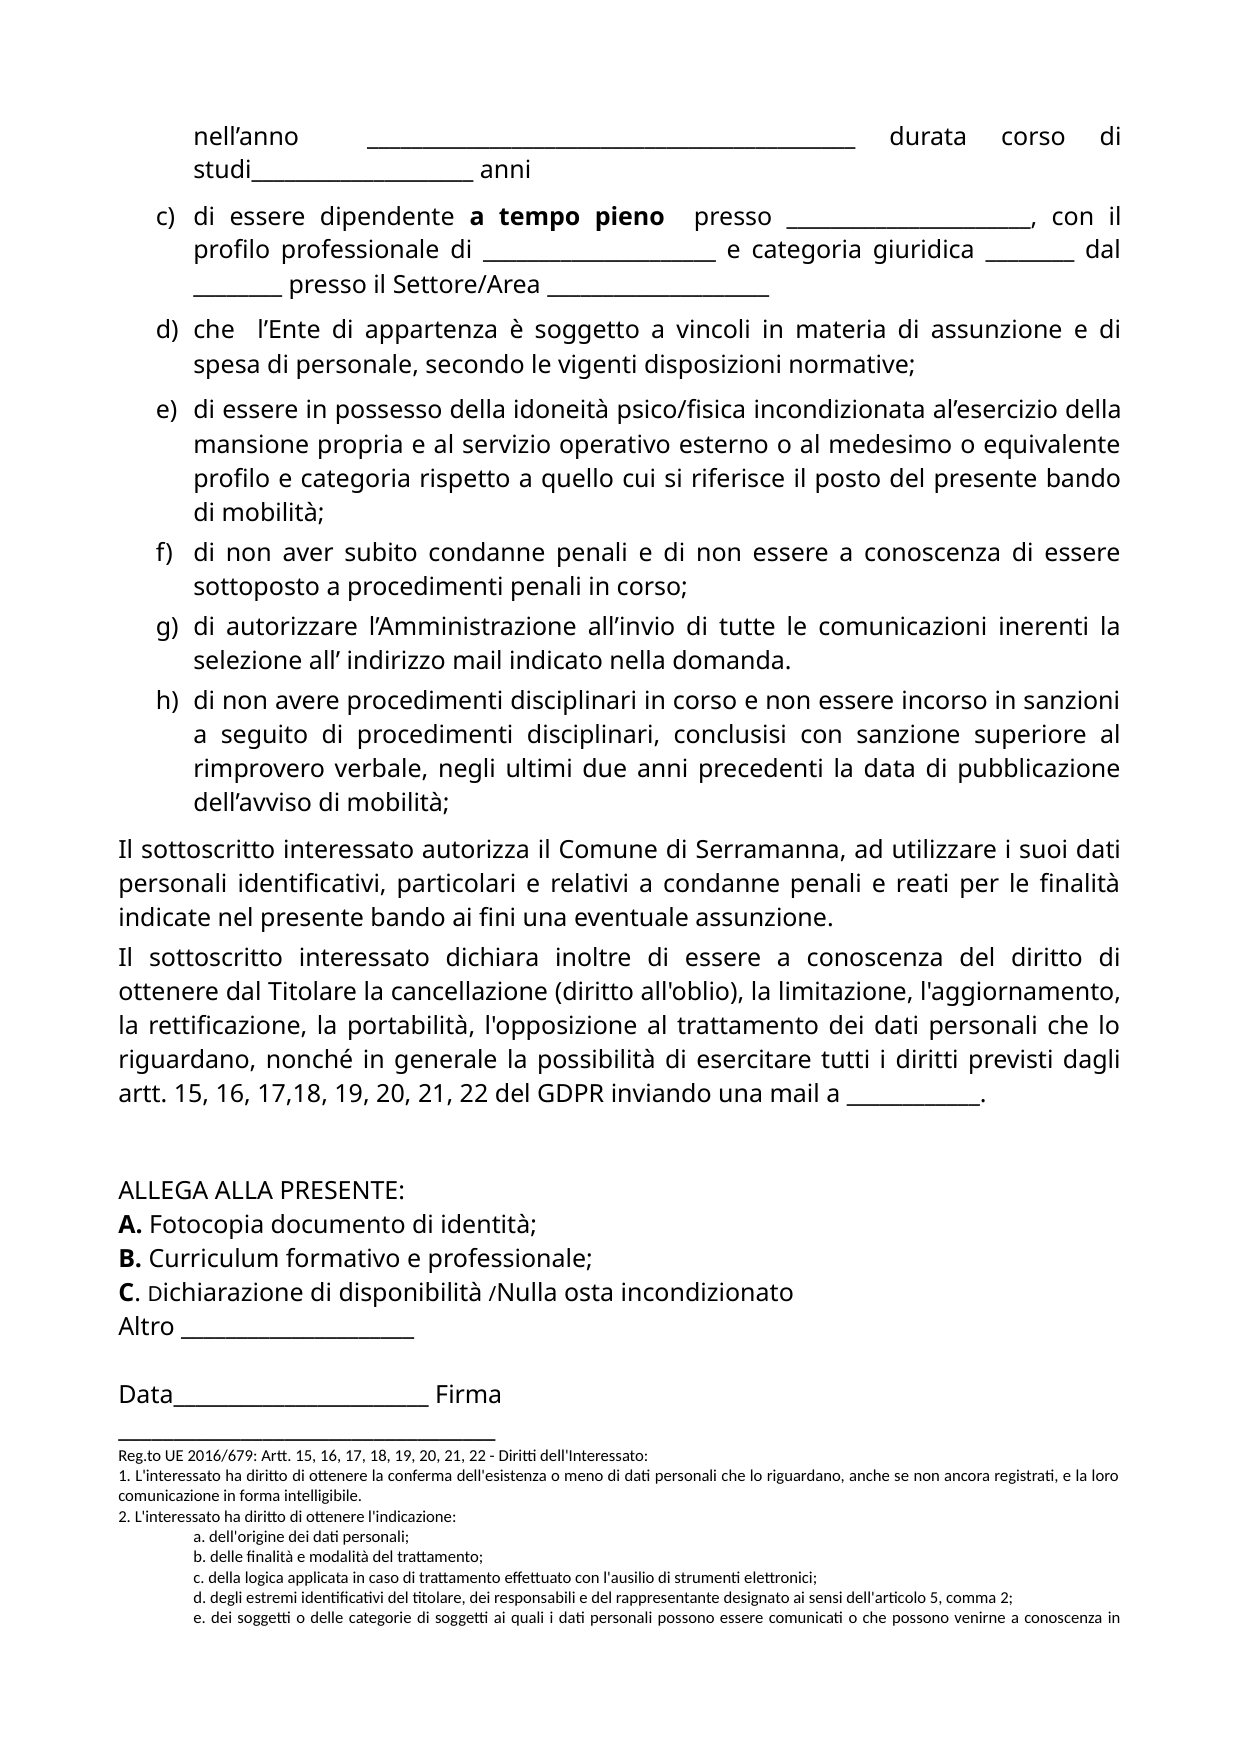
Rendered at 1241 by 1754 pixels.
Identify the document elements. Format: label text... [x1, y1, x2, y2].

list di non aver subito condanne penali e di non essere a conoscenza di essere sottoposto a procedimenti penali in corso; [156, 534, 1122, 602]
text C. Dichiarazione di disponibilità /Nulla osta incondizionato [118, 1275, 1122, 1309]
list di essere in possesso della idoneità psico/fisica incondizionata al’esercizio della mansione propria e al servizio operativo esterno o al medesimo o equivalente profilo e categoria rispetto a quello cui si riferisce il posto del presente bando di mobilità; [156, 392, 1122, 528]
text Reg.to UE 2016/679: Artt. 15, 16, 17, 18, 19, 20, 21, 22 - Diritti dell'Interessato: [118, 1445, 1122, 1465]
text A. Fotocopia documento di identità; [118, 1207, 1122, 1241]
text b. delle finalità e modalità del trattamento; [193, 1547, 1122, 1567]
text __________________________________ [118, 1411, 1122, 1445]
text a. dell'origine dei dati personali; [193, 1526, 1122, 1547]
text ALLEGA ALLA PRESENTE: [118, 1172, 1122, 1207]
list nell’anno ____________________________________________ durata corso di studi____________________ anni [156, 118, 1122, 186]
text 1. L'interessato ha diritto di ottenere la conferma dell'esistenza o meno di dati personali che lo riguardano, anche se non ancora registrati, e la loro comunicazione in forma intelligibile. [118, 1465, 1122, 1506]
text Il sottoscritto interessato autorizza il Comune di Serramanna, ad utilizzare i suoi dati personali identificativi, particolari e relativi a condanne penali e reati per le finalità indicate nel presente bando ai fini una eventuale assunzione. [118, 831, 1122, 933]
list di non avere procedimenti disciplinari in corso e non essere incorso in sanzioni a seguito di procedimenti disciplinari, conclusisi con sanzione superiore al rimprovero verbale, negli ultimi due anni precedenti la data di pubblicazione dell’avviso di mobilità; [156, 682, 1122, 819]
text d. degli estremi identificativi del titolare, dei responsabili e del rappresentante designato ai sensi dell'articolo 5, comma 2; [193, 1587, 1122, 1607]
list di autorizzare l’Amministrazione all’invio di tutte le comunicazioni inerenti la selezione all’ indirizzo mail indicato nella domanda. [156, 608, 1122, 677]
text 2. L'interessato ha diritto di ottenere l'indicazione: [118, 1506, 1122, 1526]
list di essere dipendente a tempo pieno presso ______________________, con il profilo professionale di _____________________ e categoria giuridica ________ dal ________ presso il Settore/Area ____________________ [156, 198, 1122, 300]
text Data_______________________ Firma [118, 1377, 1122, 1411]
text Altro _____________________ [118, 1309, 1122, 1343]
list che l’Ente di appartenza è soggetto a vincoli in materia di assunzione e di spesa di personale, secondo le vigenti disposizioni normative; [156, 312, 1122, 380]
text B. Curriculum formativo e professionale; [118, 1241, 1122, 1275]
text e. dei soggetti o delle categorie di soggetti ai quali i dati personali possono essere comunicati o che possono venirne a conoscenza in [193, 1607, 1122, 1628]
text c. della logica applicata in caso di trattamento effettuato con l'ausilio di strumenti elettronici; [193, 1567, 1122, 1587]
text Il sottoscritto interessato dichiara inoltre di essere a conoscenza del diritto di ottenere dal Titolare la cancellazione (diritto all'oblio), la limitazione, l'aggiornamento, la rettificazione, la portabilità, l'opposizione al trattamento dei dati personali che lo riguardano, nonché in generale la possibilità di esercitare tutti i diritti previsti dagli artt. 15, 16, 17,18, 19, 20, 21, 22 del GDPR inviando una mail a ____________. [118, 939, 1122, 1110]
